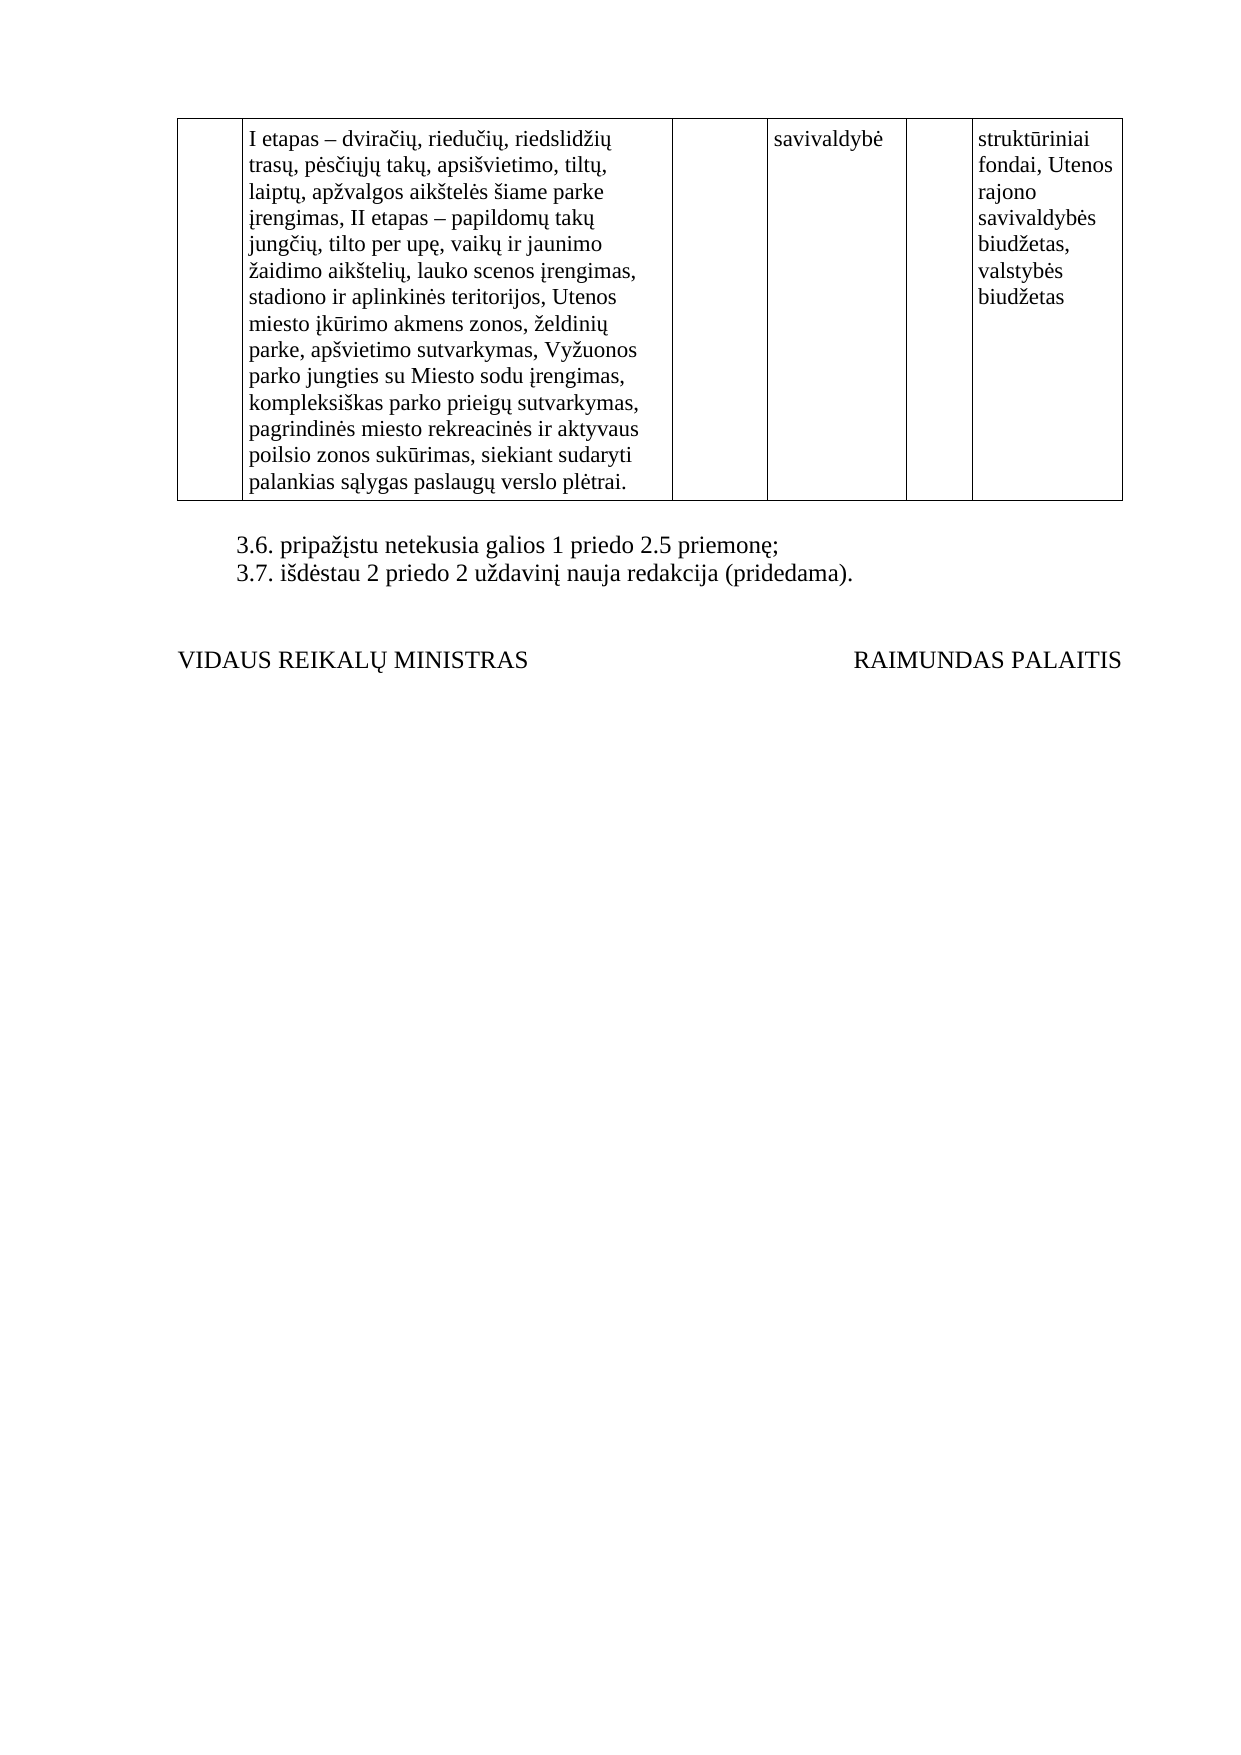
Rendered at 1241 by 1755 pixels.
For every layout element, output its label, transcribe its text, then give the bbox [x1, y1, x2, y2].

text Vidaus reikalų ministras Raimundas Palaitis [177, 645, 1122, 673]
table_header savivaldybė [768, 119, 906, 500]
table_header [673, 119, 767, 500]
table_header struktūriniai fondai, Utenos rajono savivaldybės biudžetas, valstybės biudžetas [973, 119, 1122, 500]
text 3.7. išdėstau 2 priedo 2 uždavinį nauja redakcija (pridedama). [177, 558, 1122, 587]
table_header I etapas – dviračių, riedučių, riedslidžių trasų, pėsčiųjų takų, apsišvietimo, tiltų, laiptų, apžvalgos aikštelės šiame parke įrengimas, II etapas – papildomų takų jungčių, tilto per upę, vaikų ir jaunimo žaidimo aikštelių, lauko scenos įrengimas, stadiono ir aplinkinės teritorijos, Utenos miesto įkūrimo akmens zonos, želdinių parke, apšvietimo sutvarkymas, Vyžuonos parko jungties su Miesto sodu įrengimas, kompleksiškas parko prieigų sutvarkymas, pagrindinės miesto rekreacinės ir aktyvaus poilsio zonos sukūrimas, siekiant sudaryti palankias sąlygas paslaugų verslo plėtrai. [243, 119, 672, 500]
table_header [907, 119, 972, 500]
text 3.6. pripažįstu netekusia galios 1 priedo 2.5 priemonę; [177, 530, 1122, 558]
table_header [178, 119, 242, 500]
